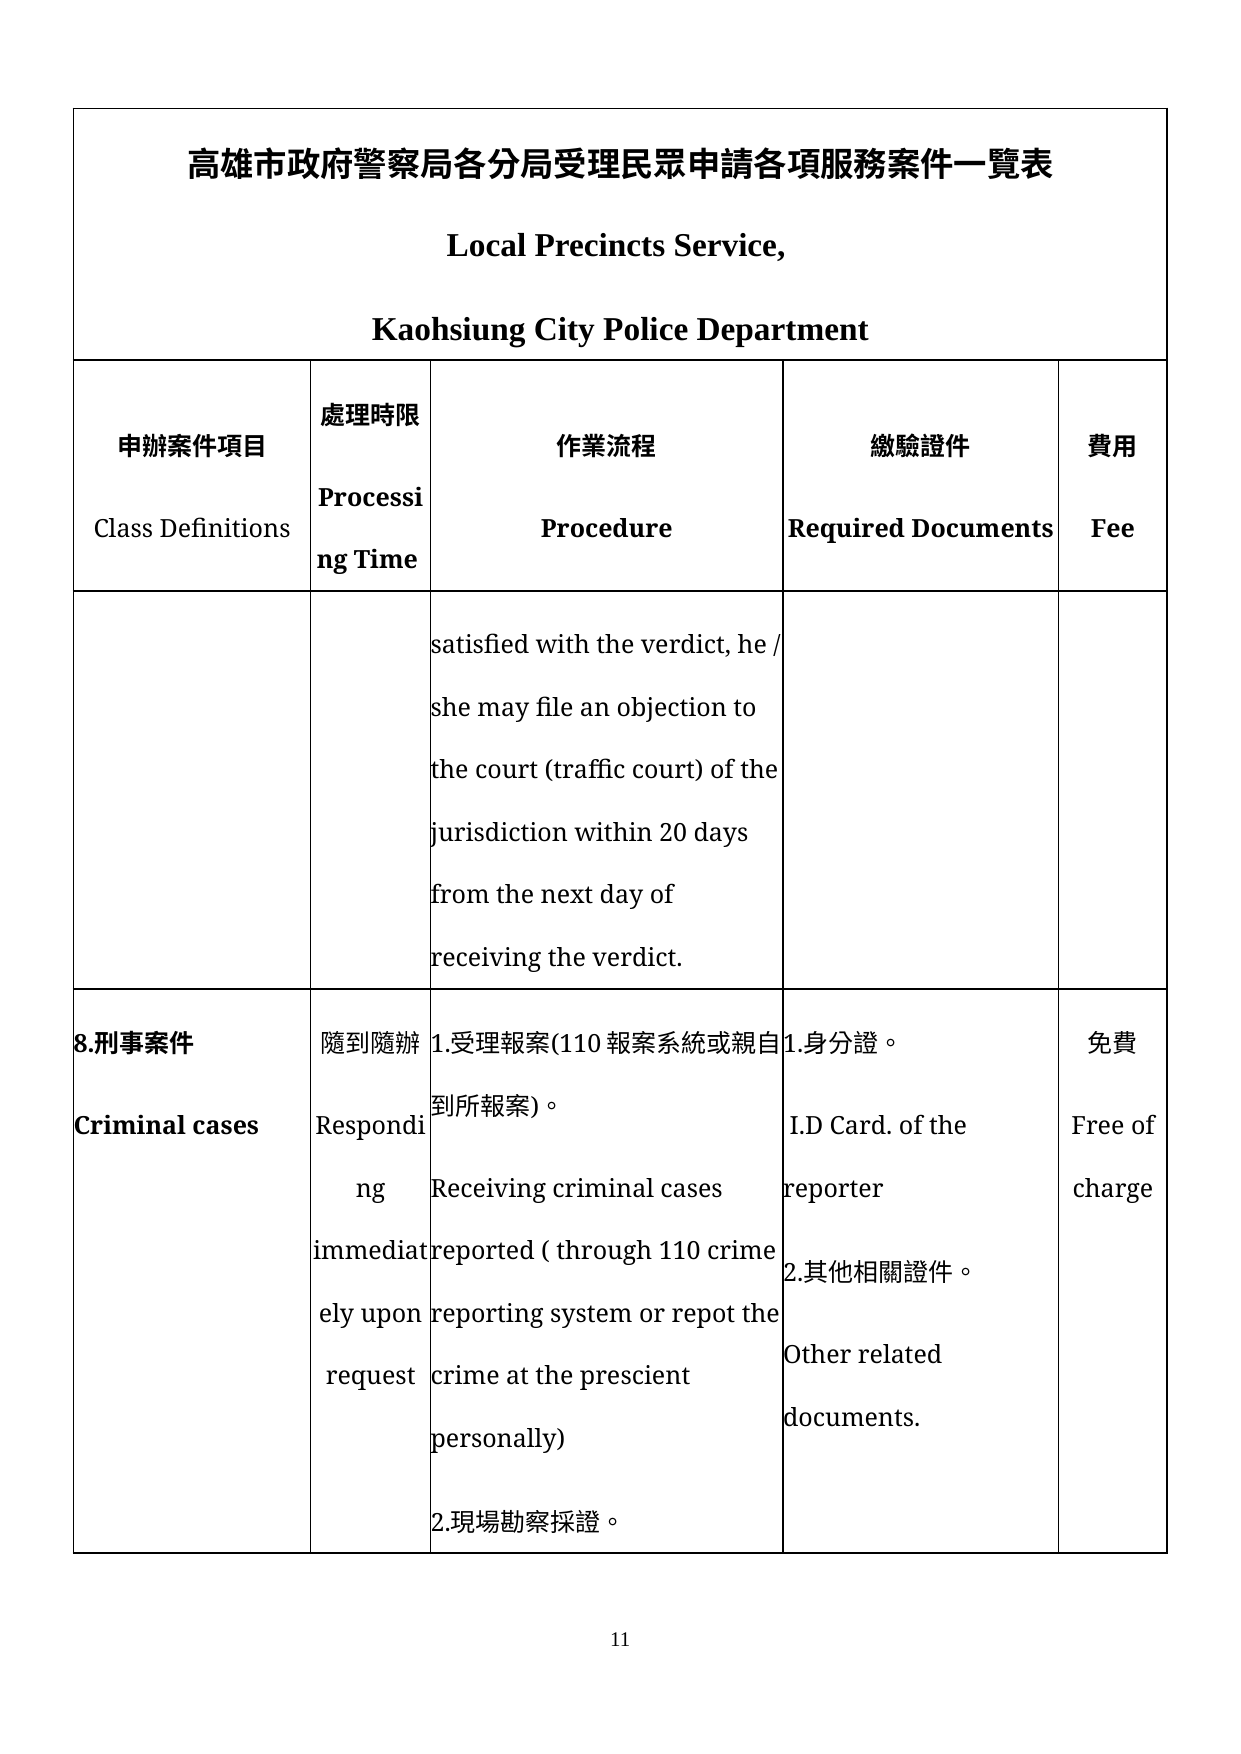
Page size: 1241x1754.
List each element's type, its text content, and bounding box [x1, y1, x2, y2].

table_cell 作業流程 Procedure [431, 361, 782, 590]
table_cell 免費 Free of charge [1059, 990, 1166, 1552]
table_cell [311, 592, 430, 988]
table_cell 繳驗證件 Required Documents [784, 361, 1058, 590]
table_cell 1.受理報案(110報案系統或親自到所報案)。 Receiving criminal cases reported ( through 110 crime reporting system or repot the crime at the prescient personally) 2.現場勘察採證。 [431, 990, 782, 1552]
table_header 高雄市政府警察局各分局受理民眾申請各項服務案件一覽表 Local Precincts Service, Kaohsiung City Police Department [74, 109, 1166, 359]
table_cell 隨到隨辦 Responding immediately upon request [311, 990, 430, 1552]
table_cell [784, 592, 1058, 988]
table_cell satisfied with the verdict, he / she may file an objection to the court (traffic court) of the jurisdiction within 20 days from the next day of receiving the verdict. [431, 592, 782, 988]
table_cell [74, 592, 310, 988]
table_cell 8.刑事案件 Criminal cases [74, 990, 310, 1552]
table_cell 費用 Fee [1059, 361, 1166, 590]
table_cell 1.身分證。 I.D Card. of the reporter 2.其他相關證件。 Other related documents. [784, 990, 1058, 1552]
table_cell 申辦案件項目 Class Definitions [74, 361, 310, 590]
table_cell [1059, 592, 1166, 988]
table_cell 處理時限 Processing Time [311, 361, 430, 590]
